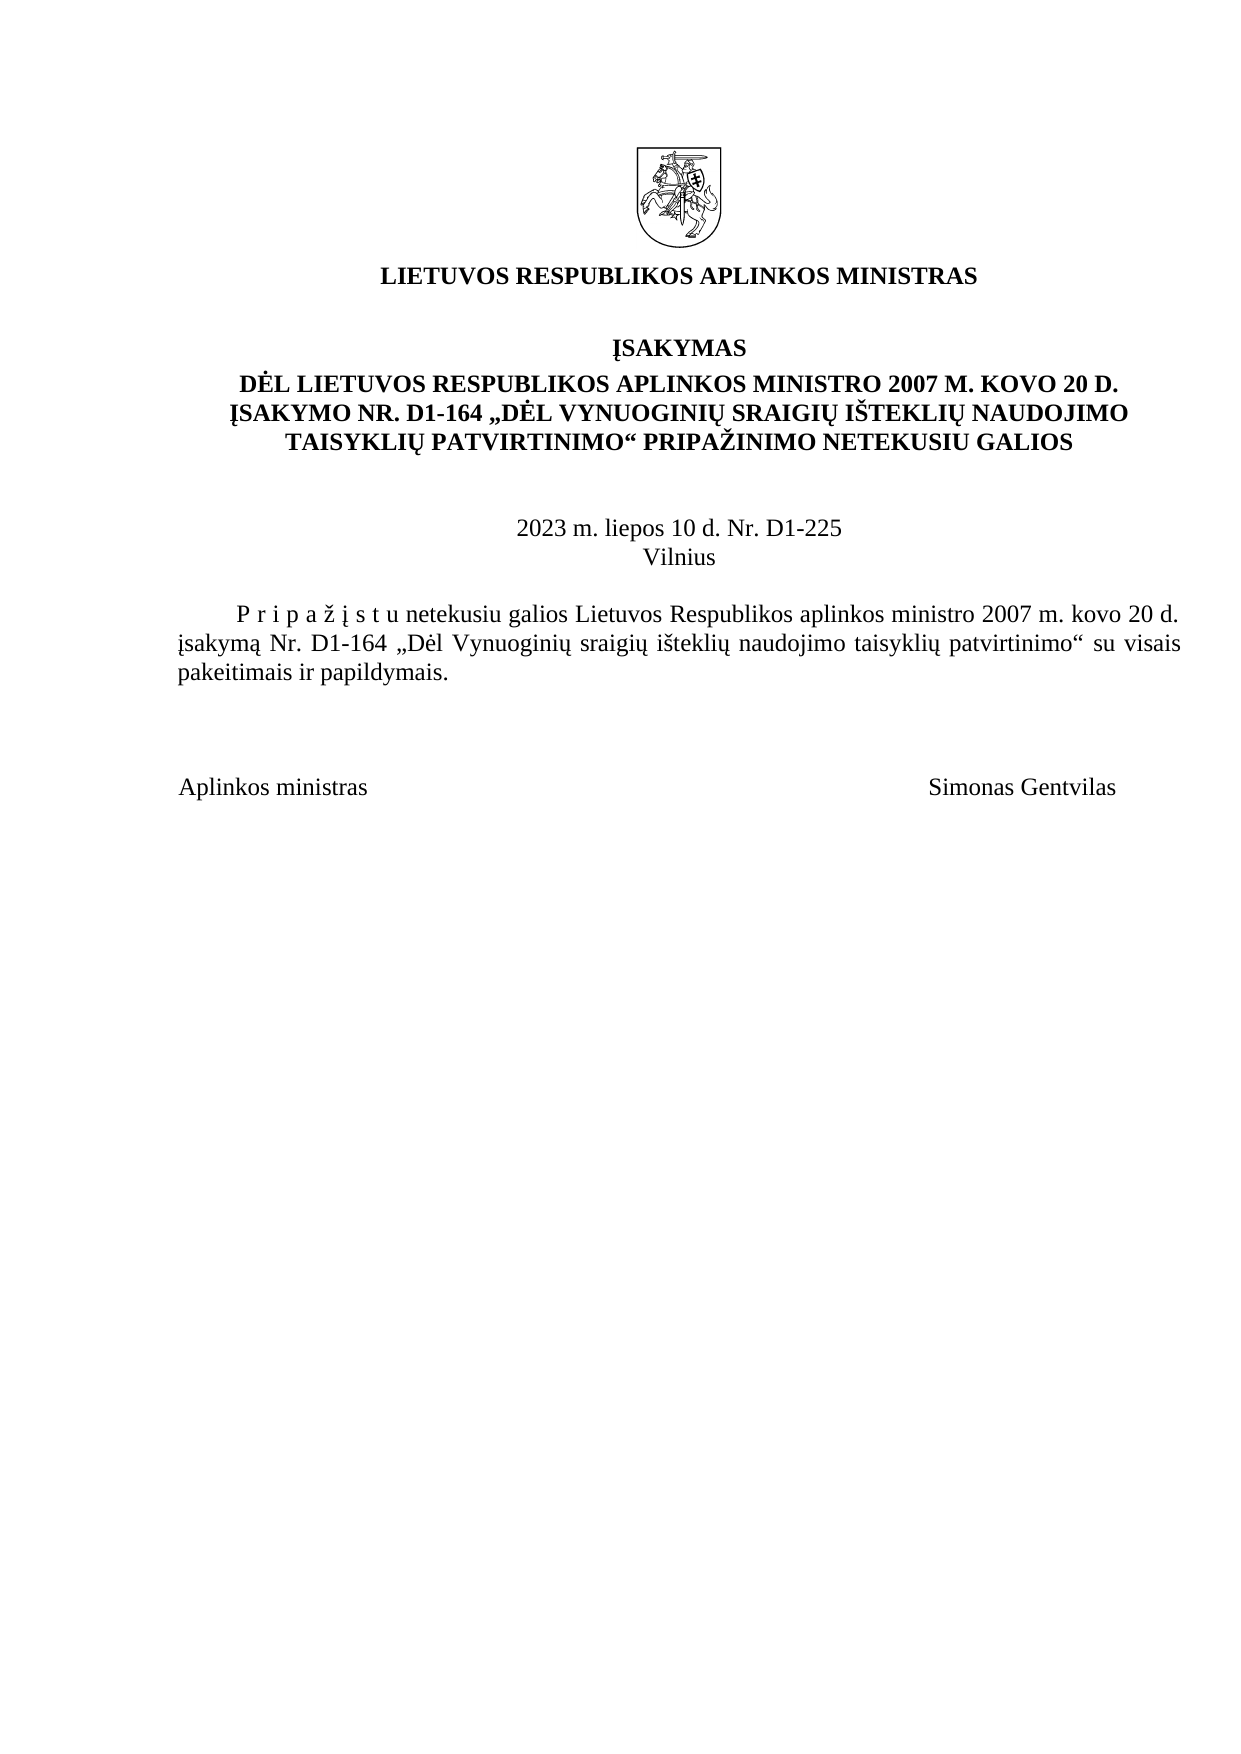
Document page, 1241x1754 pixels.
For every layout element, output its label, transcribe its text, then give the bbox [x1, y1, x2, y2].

text P r i p a ž į s t u netekusiu galios Lietuvos Respublikos aplinkos ministro 2007 m. kovo 20 d. įsakymą Nr. D1-164 „Dėl Vynuoginių sraigių išteklių naudojimo taisyklių patvirtinimo“ su visais pakeitimais ir papildymais. [177, 599, 1181, 685]
text 2023 m. liepos 10 d. Nr. D1-225 [177, 513, 1181, 542]
text ĮSAKYMAS [177, 333, 1181, 362]
text Aplinkos ministras Simonas Gentvilas [178, 772, 1177, 800]
text DĖL LIETUVOS RESPUBLIKOS APLINKOS MINISTRO 2007 M. KOVO 20 D. ĮSAKYMO NR. D1-164 „DĖL VYNUOGINIŲ SRAIGIŲ IŠTEKLIŲ NAUDOJIMO TAISYKLIŲ PATVIRTINIMO“ PRIPAŽINIMO NETEKUSIU GALIOS [177, 369, 1181, 455]
text LIETUVOS RESPUBLIKOS APLINKOS MINISTRAS [177, 261, 1181, 290]
text Vilnius [177, 542, 1181, 570]
